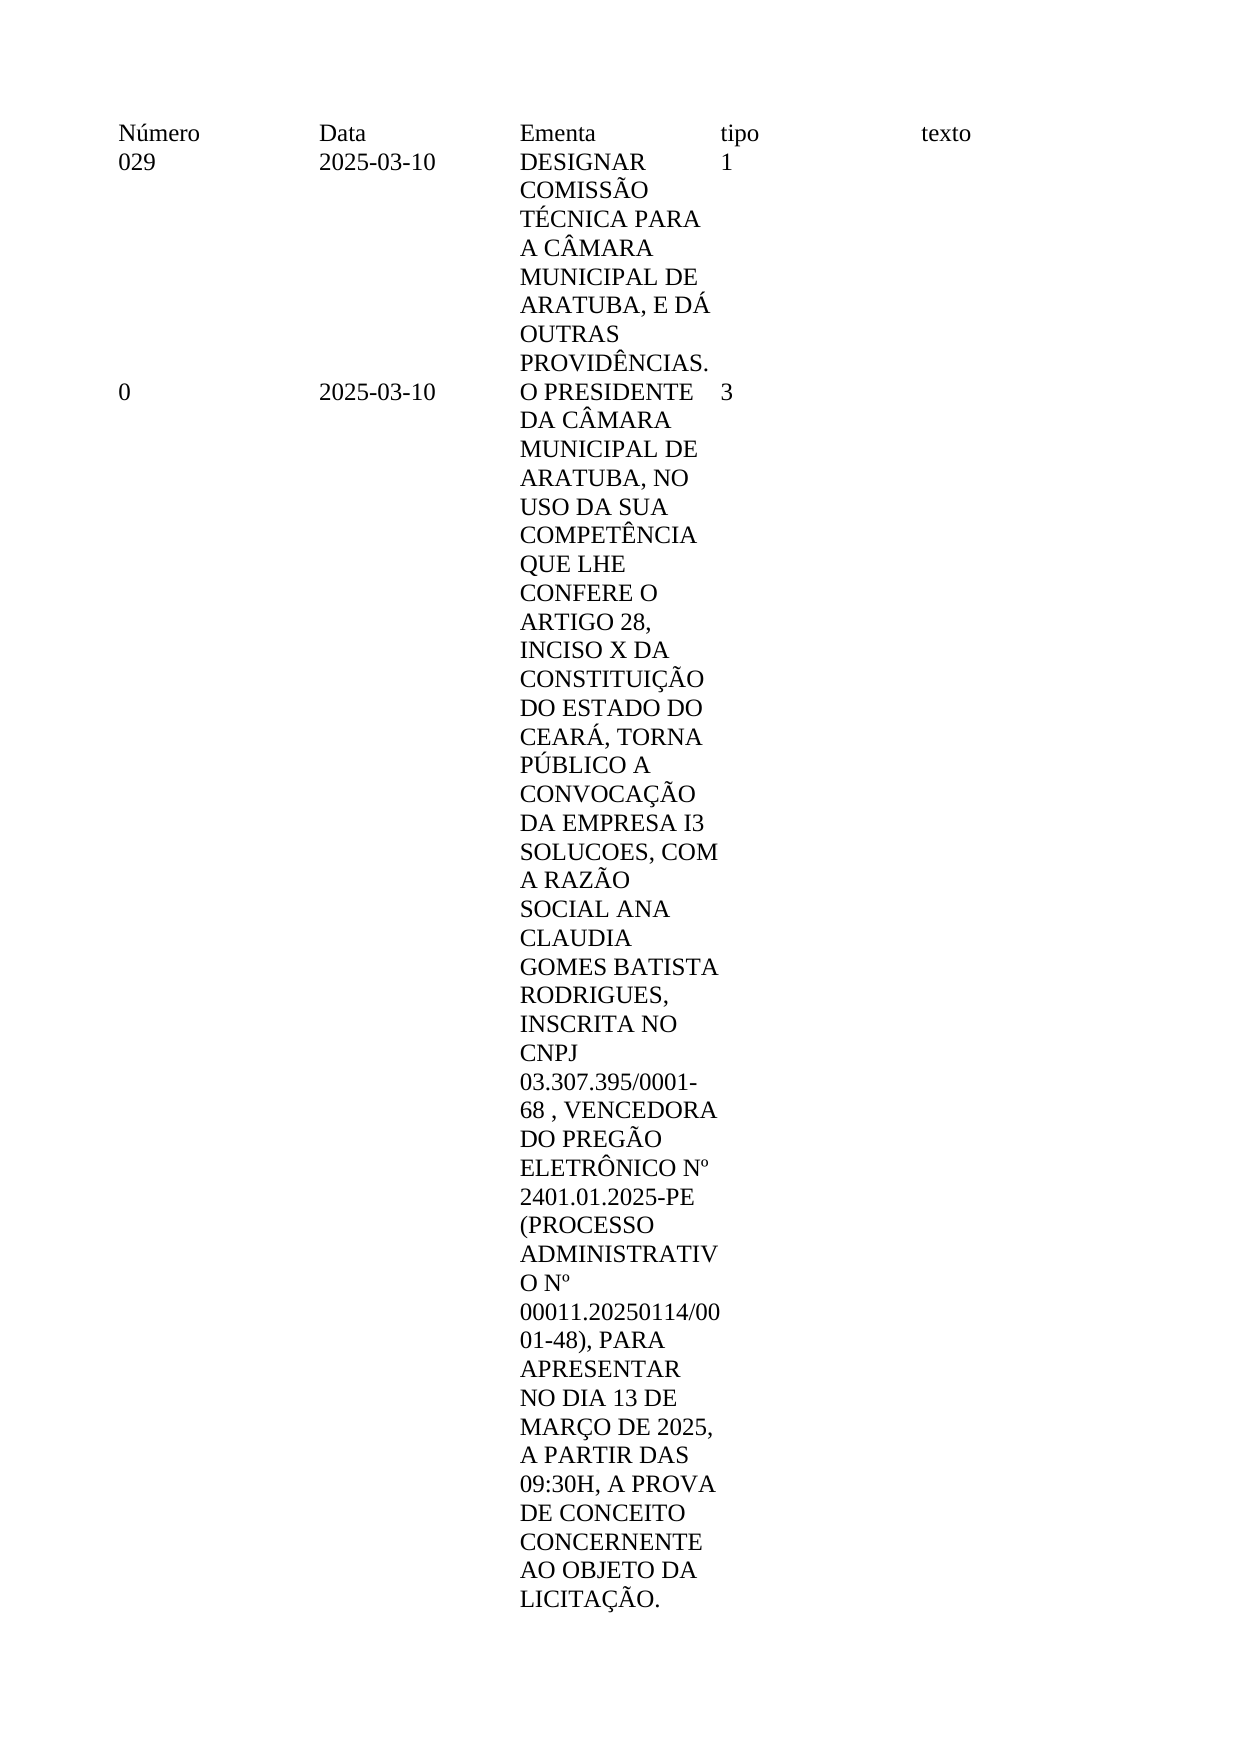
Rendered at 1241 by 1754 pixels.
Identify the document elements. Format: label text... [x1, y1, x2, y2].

table_cell 2025-03-10 [319, 147, 519, 377]
table_cell 2025-03-10 [319, 377, 519, 1613]
table_cell [921, 377, 1122, 1613]
table_cell 029 [118, 147, 319, 377]
table_cell 3 [720, 377, 921, 1613]
table_header tipo [720, 118, 921, 147]
table_cell DESIGNAR COMISSÃO TÉCNICA PARA A CÂMARA MUNICIPAL DE ARATUBA, E DÁ OUTRAS PROVIDÊNCIAS. [520, 147, 720, 377]
table_cell 1 [720, 147, 921, 377]
table_header Número [118, 118, 319, 147]
table_cell O PRESIDENTE DA CÂMARA MUNICIPAL DE ARATUBA, NO USO DA SUA COMPETÊNCIA QUE LHE CONFERE O ARTIGO 28, INCISO X DA CONSTITUIÇÃO DO ESTADO DO CEARÁ, TORNA PÚBLICO A CONVOCAÇÃO DA EMPRESA I3 SOLUCOES, COM A RAZÃO SOCIAL ANA CLAUDIA GOMES BATISTA RODRIGUES, INSCRITA NO CNPJ 03.307.395/0001-68 , VENCEDORA DO PREGÃO ELETRÔNICO Nº 2401.01.2025-PE (PROCESSO ADMINISTRATIVO Nº 00011.20250114/0001-48), PARA APRESENTAR NO DIA 13 DE MARÇO DE 2025, A PARTIR DAS 09:30H, A PROVA DE CONCEITO CONCERNENTE AO OBJETO DA LICITAÇÃO. [520, 377, 720, 1613]
table_header Ementa [520, 118, 720, 147]
table_cell [921, 147, 1122, 377]
table_cell 0 [118, 377, 319, 1613]
table_header Data [319, 118, 519, 147]
table_header texto [921, 118, 1122, 147]
